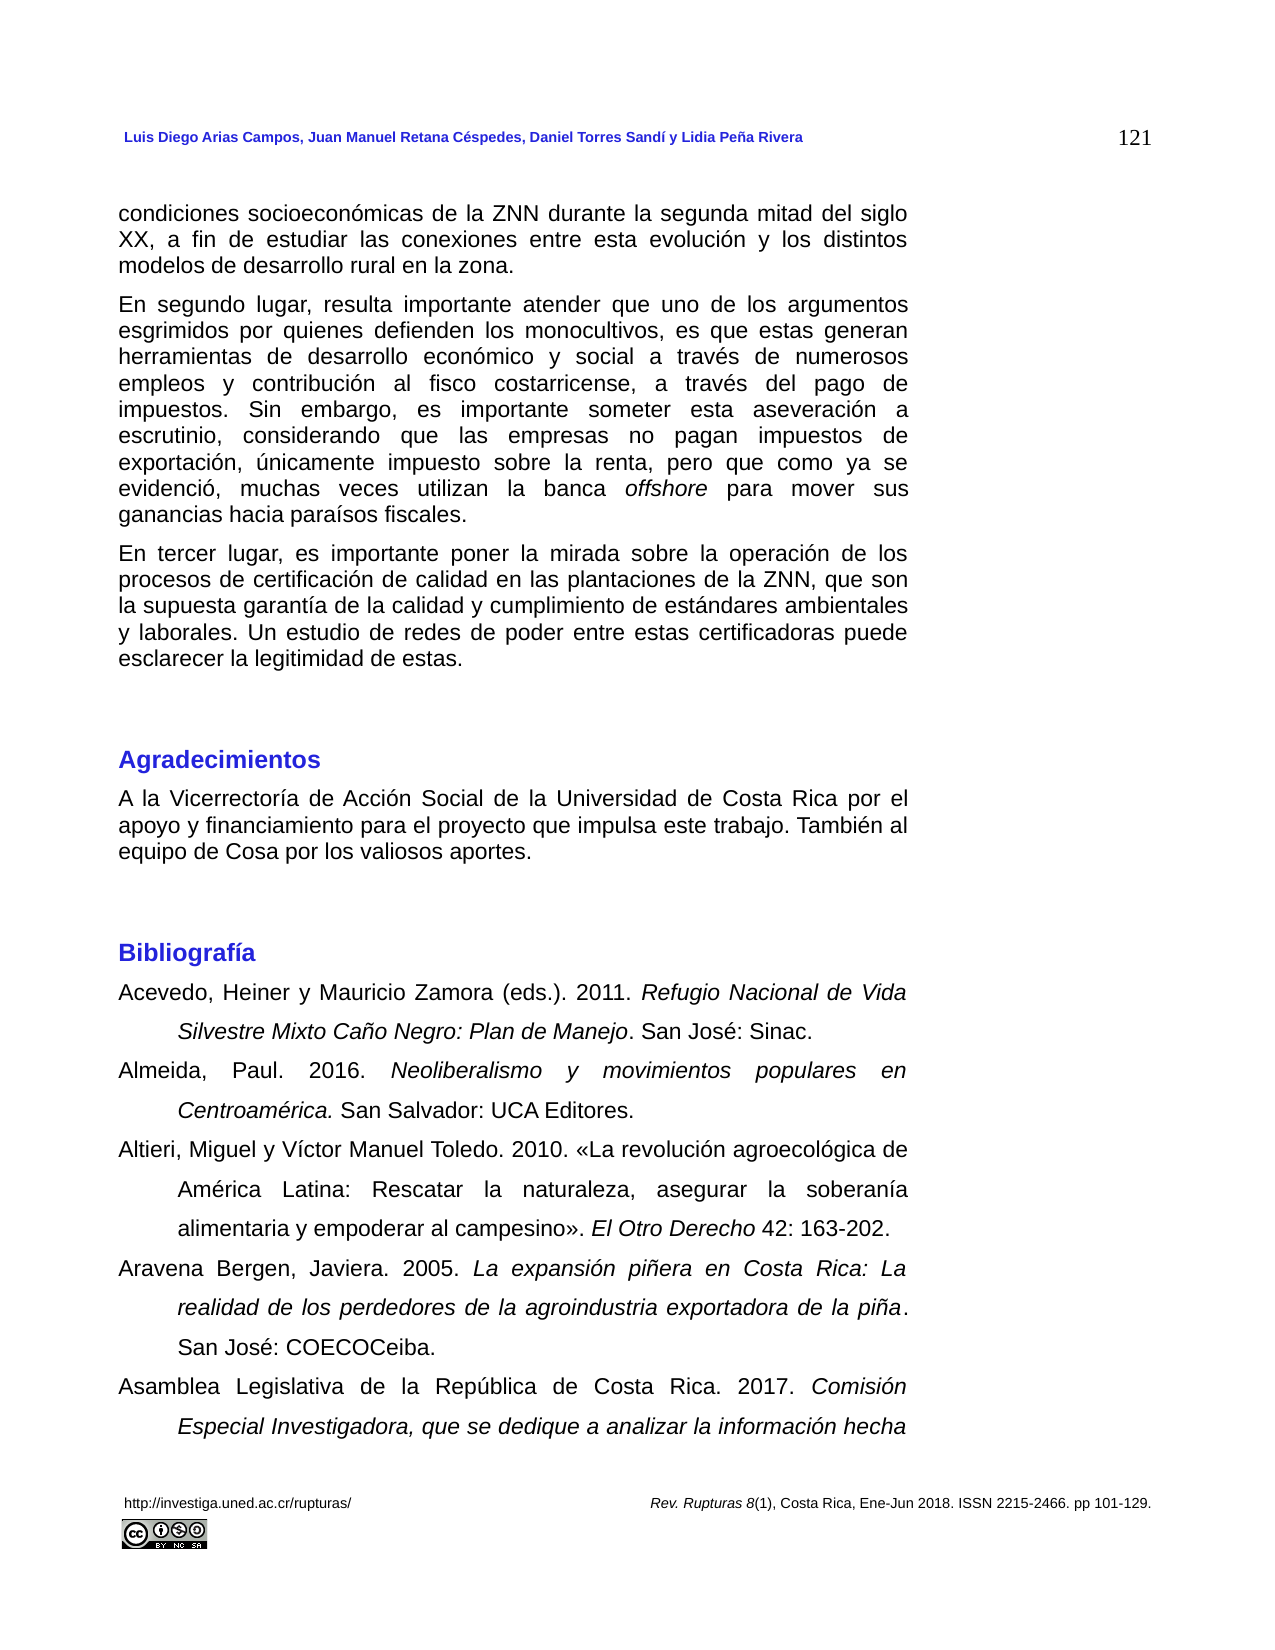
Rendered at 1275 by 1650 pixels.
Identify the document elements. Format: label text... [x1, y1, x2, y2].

text En tercer lugar, es importante poner la mirada sobre la operación de los procesos de certificación de calidad en las plantaciones de la ZNN, que son la supuesta garantía de la calidad y cumplimiento de estándares ambientales y laborales. Un estudio de redes de poder entre estas certificadoras puede esclarecer la legitimidad de estas. [118, 539, 909, 671]
text Almeida, Paul. 2016. Neoliberalismo y movimientos populares en Centroamérica. San Salvador: UCA Editores. [118, 1057, 909, 1123]
text Acevedo, Heiner y Mauricio Zamora (eds.). 2011. Refugio Nacional de Vida Silvestre Mixto Caño Negro: Plan de Manejo. San José: Sinac. [118, 978, 909, 1044]
subtitle Bibliografía [118, 938, 909, 967]
text Asamblea Legislativa de la República de Costa Rica. 2017. Comisión Especial Investigadora, que se dedique a analizar la información hecha [118, 1373, 909, 1439]
text En segundo lugar, resulta importante atender que uno de los argumentos esgrimidos por quienes defienden los monocultivos, es que estas generan herramientas de desarrollo económico y social a través de numerosos empleos y contribución al fisco costarricense, a través del pago de impuestos. Sin embargo, es importante someter esta aseveración a escrutinio, considerando que las empresas no pagan impuestos de exportación, únicamente impuesto sobre la renta, pero que como ya se evidenció, muchas veces utilizan la banca offshore para mover sus ganancias hacia paraísos fiscales. [118, 291, 909, 528]
text Aravena Bergen, Javiera. 2005. La expansión piñera en Costa Rica: La realidad de los perdedores de la agroindustria exportadora de la piña. San José: COECOCeiba. [118, 1255, 909, 1360]
text condiciones socioeconómicas de la ZNN durante la segunda mitad del siglo XX, a fin de estudiar las conexiones entre esta evolución y los distintos modelos de desarrollo rural en la zona. [118, 200, 909, 279]
picture [121, 1519, 208, 1549]
text A la Vicerrectoría de Acción Social de la Universidad de Costa Rica por el apoyo y financiamiento para el proyecto que impulsa este trabajo. También al equipo de Cosa por los valiosos aportes. [118, 785, 909, 864]
text Altieri, Miguel y Víctor Manuel Toledo. 2010. «La revolución agroecológica de América Latina: Rescatar la naturaleza, asegurar la soberanía alimentaria y empoderar al campesino». El Otro Derecho 42: 163-202. [118, 1136, 909, 1242]
subtitle Agradecimientos [118, 745, 909, 774]
